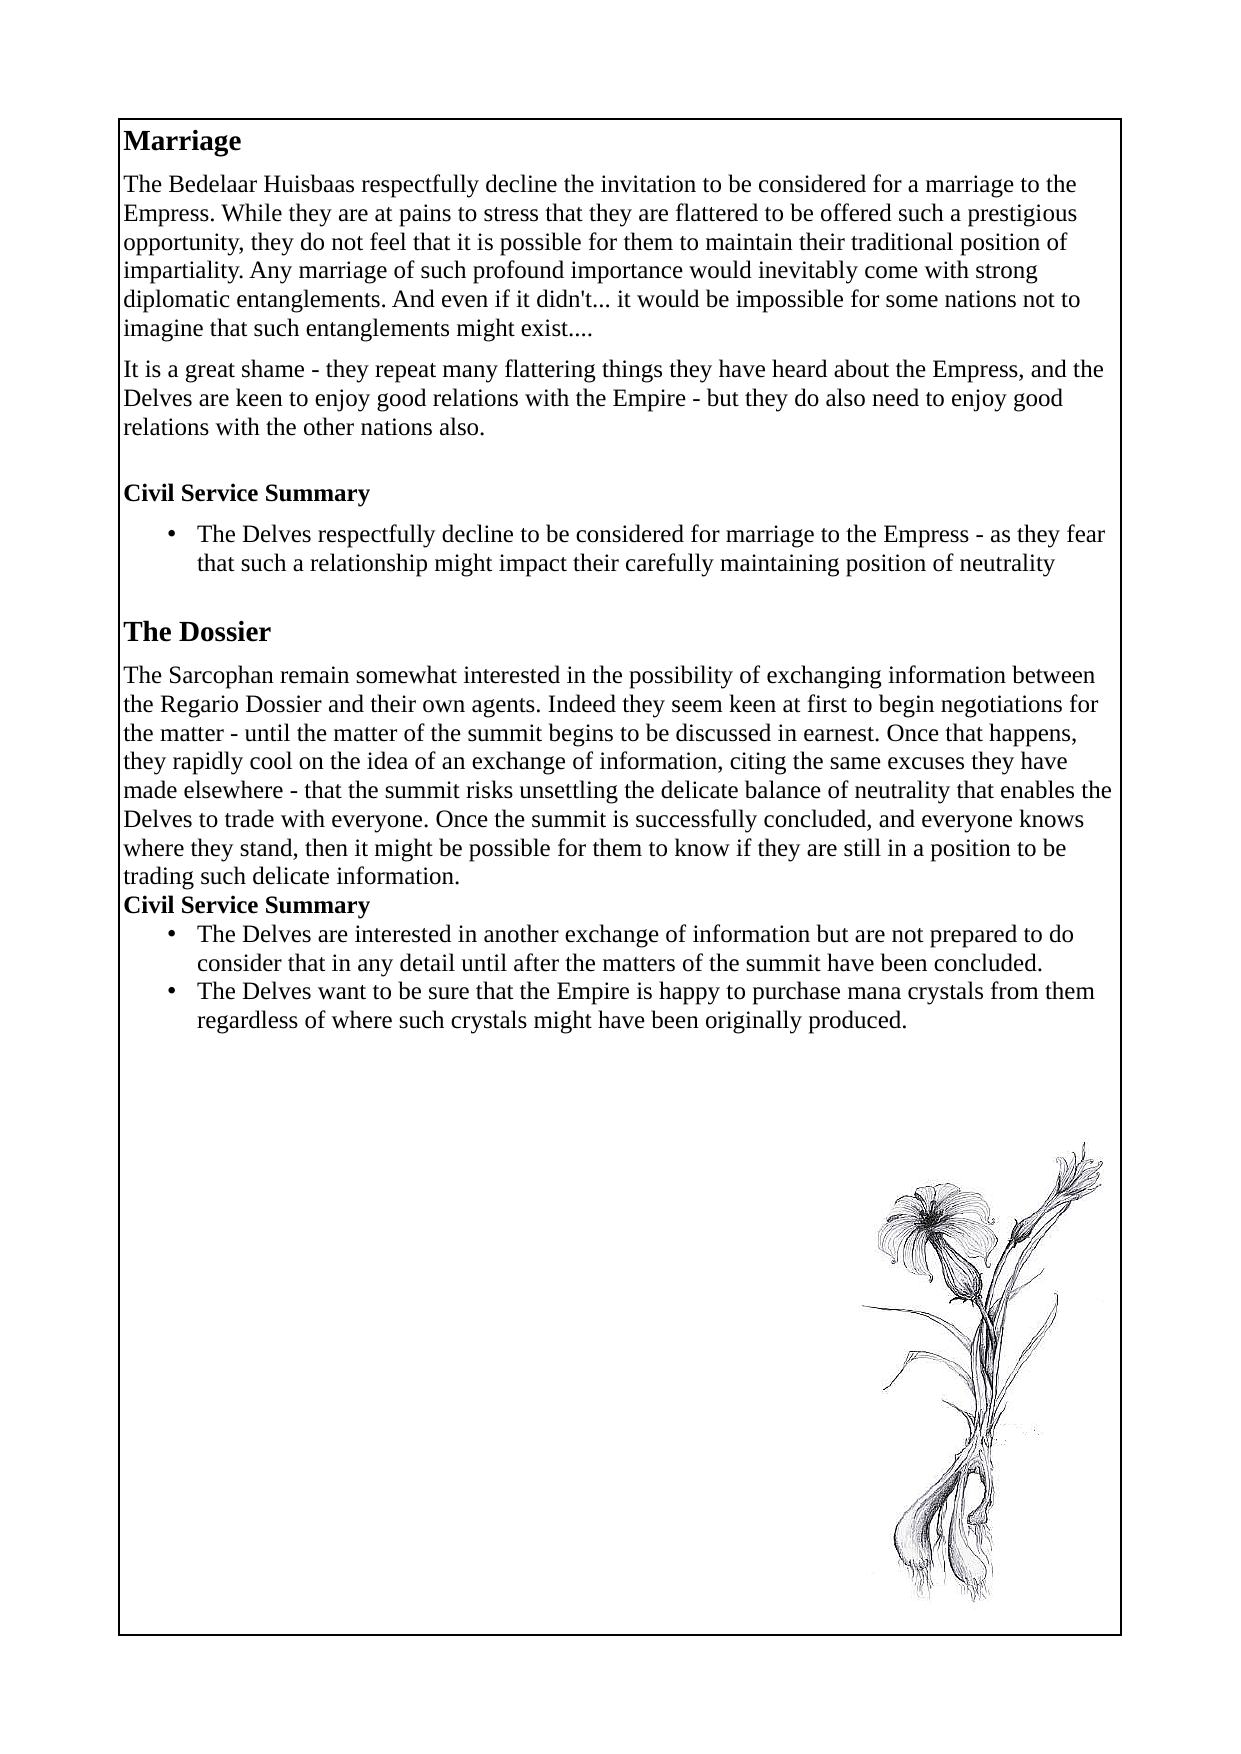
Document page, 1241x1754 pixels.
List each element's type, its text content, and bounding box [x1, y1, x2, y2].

subtitle Civil Service Summary [123, 478, 1117, 507]
text It is a great shame - they repeat many flattering things they have heard about the Empress, and the Delves are keen to enjoy good relations with the Empire - but they do also need to enjoy good relations with the other nations also. [123, 354, 1117, 440]
list The Delves want to be sure that the Empire is happy to purchase mana crystals from them regardless of where such crystals might have been originally produced. [167, 976, 1117, 1034]
subtitle Civil Service Summary [123, 890, 1117, 919]
subtitle The Dossier [123, 614, 1117, 648]
subtitle Marriage [123, 123, 1117, 157]
text The Sarcophan remain somewhat interested in the possibility of exchanging information between the Regario Dossier and their own agents. Indeed they seem keen at first to begin negotiations for the matter - until the matter of the summit begins to be discussed in earnest. Once that happens, they rapidly cool on the idea of an exchange of information, citing the same excuses they have made elsewhere - that the summit risks unsettling the delicate balance of neutrality that enables the Delves to trade with everyone. Once the summit is successfully concluded, and everyone knows where they stand, then it might be possible for them to know if they are still in a position to be trading such delicate information. [123, 660, 1117, 890]
picture [853, 1138, 1108, 1610]
list The Delves are interested in another exchange of information but are not prepared to do consider that in any detail until after the matters of the summit have been concluded. [167, 919, 1117, 976]
text The Bedelaar Huisbaas respectfully decline the invitation to be considered for a marriage to the Empress. While they are at pains to stress that they are flattered to be offered such a prestigious opportunity, they do not feel that it is possible for them to maintain their traditional position of impartiality. Any marriage of such profound importance would inevitably come with strong diplomatic entanglements. And even if it didn't... it would be impossible for some nations not to imagine that such entanglements might exist.... [123, 169, 1117, 342]
list The Delves respectfully decline to be considered for marriage to the Empress - as they fear that such a relationship might impact their carefully maintaining position of neutrality [167, 519, 1117, 577]
